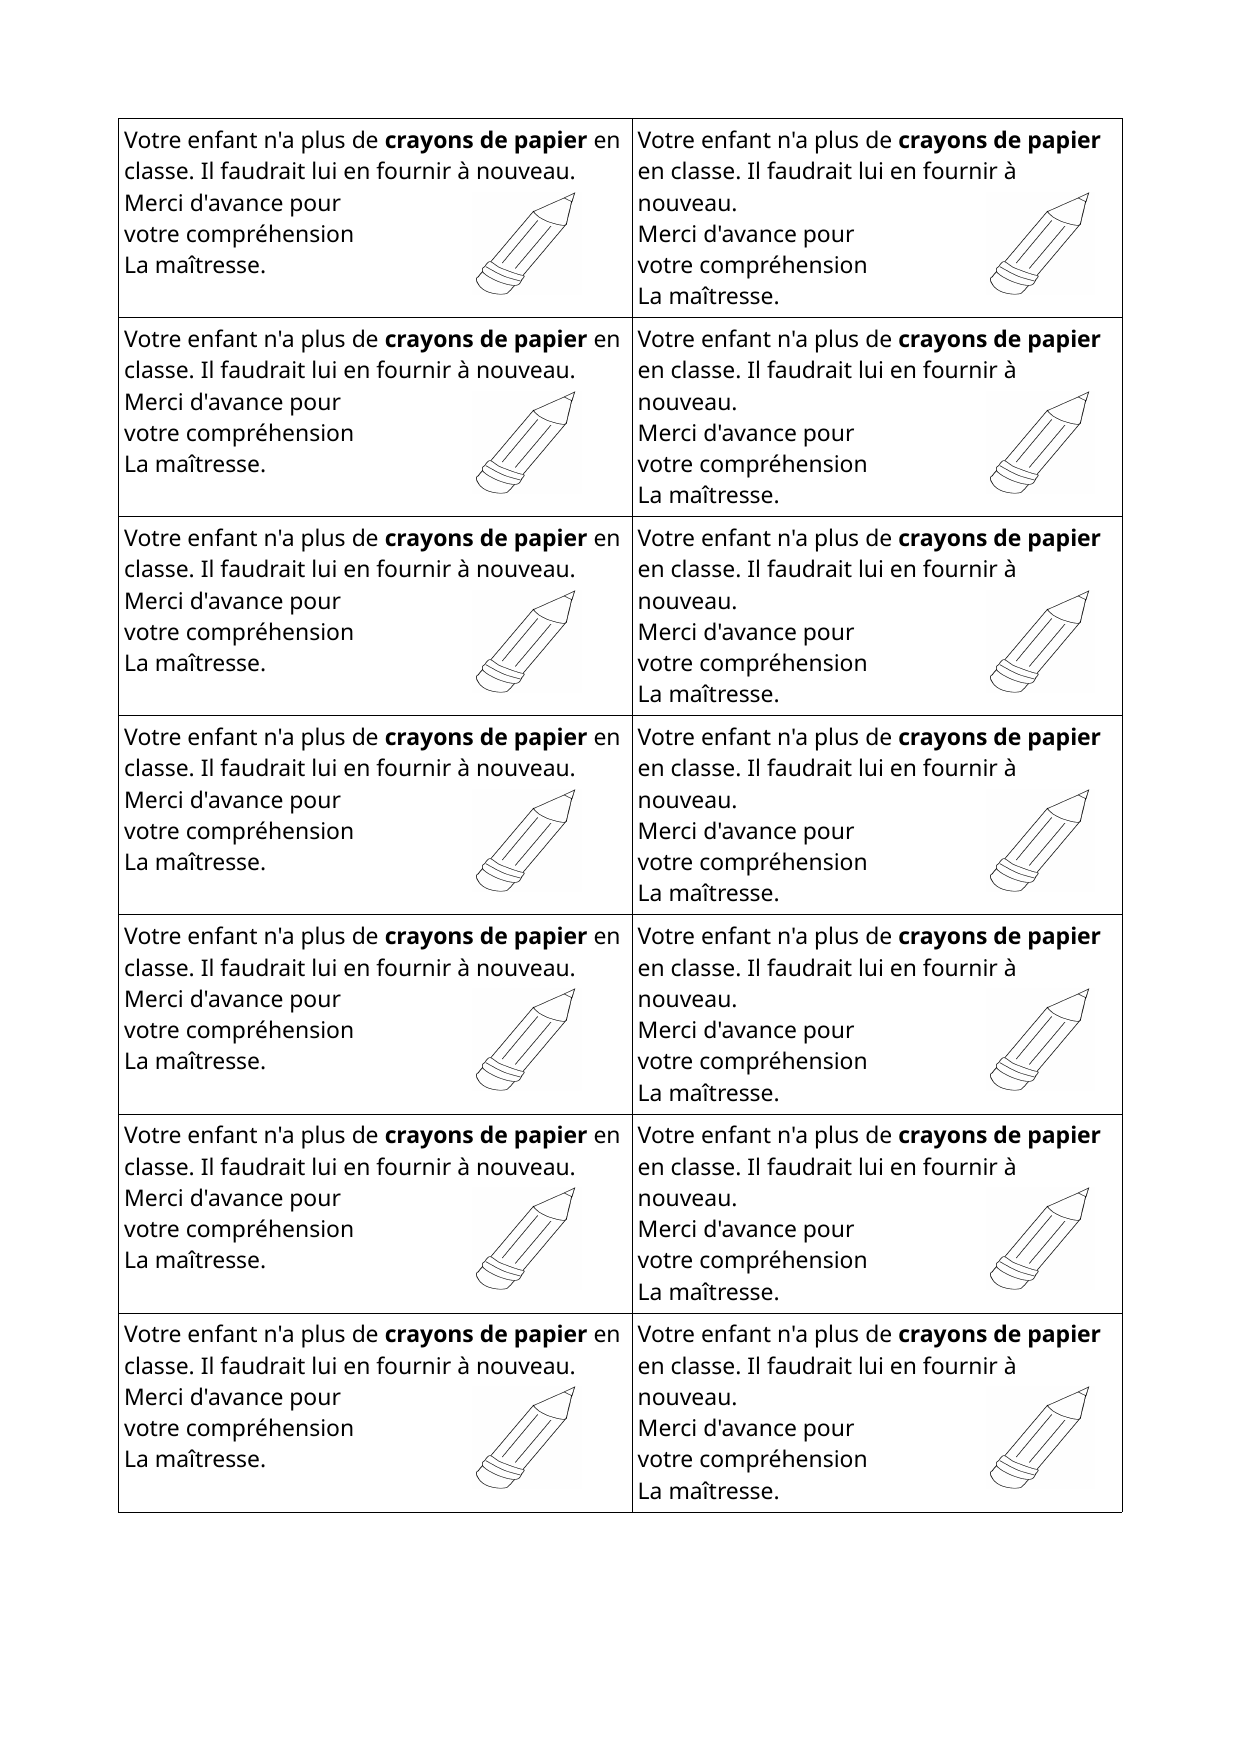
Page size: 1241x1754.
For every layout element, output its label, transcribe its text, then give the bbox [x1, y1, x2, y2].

picture [472, 789, 582, 892]
picture [472, 1187, 582, 1290]
table_cell Votre enfant n'a plus de crayons de papier en classe. Il faudrait lui en fournir à [633, 915, 1122, 988]
table_cell Votre enfant n'a plus de crayons de papier en classe. Il faudrait lui en fournir à nouveau. Merci d'avance pour votre compréhension La maîtresse. [633, 1314, 1122, 1512]
table_header Votre enfant n'a plus de crayons de papier en classe. Il faudrait lui en fournir à nouveau. Merci d'avance pour votre compréhension La maîtresse. [119, 119, 632, 317]
picture [985, 192, 1096, 295]
table_cell Votre enfant n'a plus de crayons de papier en classe. Il faudrait lui en fournir à nouveau. Merci d'avance pour votre compréhension La maîtresse. [633, 517, 1122, 715]
table_cell Votre enfant n'a plus de crayons de papier en classe. Il faudrait lui en fournir à nouveau. Merci d'avance pour votre compréhension La maîtresse. [119, 517, 632, 715]
picture [985, 391, 1096, 494]
picture [472, 1386, 582, 1489]
table_cell Votre enfant n'a plus de crayons de papier en classe. Il faudrait lui en fournir à nouveau. Merci d'avance pour votre compréhension La maîtresse. [633, 318, 1122, 516]
picture [985, 1386, 1096, 1489]
table_cell Merci d'avance pour votre compréhension La maîtresse. [119, 989, 632, 1113]
table_cell Votre enfant n'a plus de crayons de papier en classe. Il faudrait lui en fournir à nouveau. Merci d'avance pour votre compréhension La maîtresse. [119, 318, 632, 516]
picture [472, 590, 582, 693]
picture [472, 192, 582, 295]
picture [985, 590, 1096, 693]
picture [985, 988, 1096, 1091]
table_header Votre enfant n'a plus de crayons de papier en classe. Il faudrait lui en fournir à nouveau. Merci d'avance pour votre compréhension La maîtresse. [633, 119, 1122, 317]
table_cell Votre enfant n'a plus de crayons de papier en classe. Il faudrait lui en fournir à nouveau. [119, 1115, 632, 1187]
table_cell Merci d'avance pour votre compréhension La maîtresse. [119, 1188, 632, 1312]
table_cell Votre enfant n'a plus de crayons de papier en classe. Il faudrait lui en fournir à [633, 1115, 1122, 1187]
table_cell Votre enfant n'a plus de crayons de papier en classe. Il faudrait lui en fournir à nouveau. [119, 915, 632, 988]
picture [985, 1187, 1096, 1290]
picture [472, 988, 582, 1091]
table_cell Votre enfant n'a plus de crayons de papier en classe. Il faudrait lui en fournir à nouveau. Merci d'avance pour votre compréhension La maîtresse. [633, 716, 1122, 914]
table_cell nouveau. Merci d'avance pour votre compréhension La maîtresse. [633, 1188, 1122, 1312]
picture [985, 789, 1096, 892]
table_cell Votre enfant n'a plus de crayons de papier en classe. Il faudrait lui en fournir à nouveau. Merci d'avance pour votre compréhension La maîtresse. [119, 716, 632, 914]
table_cell Votre enfant n'a plus de crayons de papier en classe. Il faudrait lui en fournir à nouveau. Merci d'avance pour votre compréhension La maîtresse. [119, 1314, 632, 1512]
picture [472, 391, 582, 494]
table_cell nouveau. Merci d'avance pour votre compréhension La maîtresse. [633, 989, 1122, 1113]
